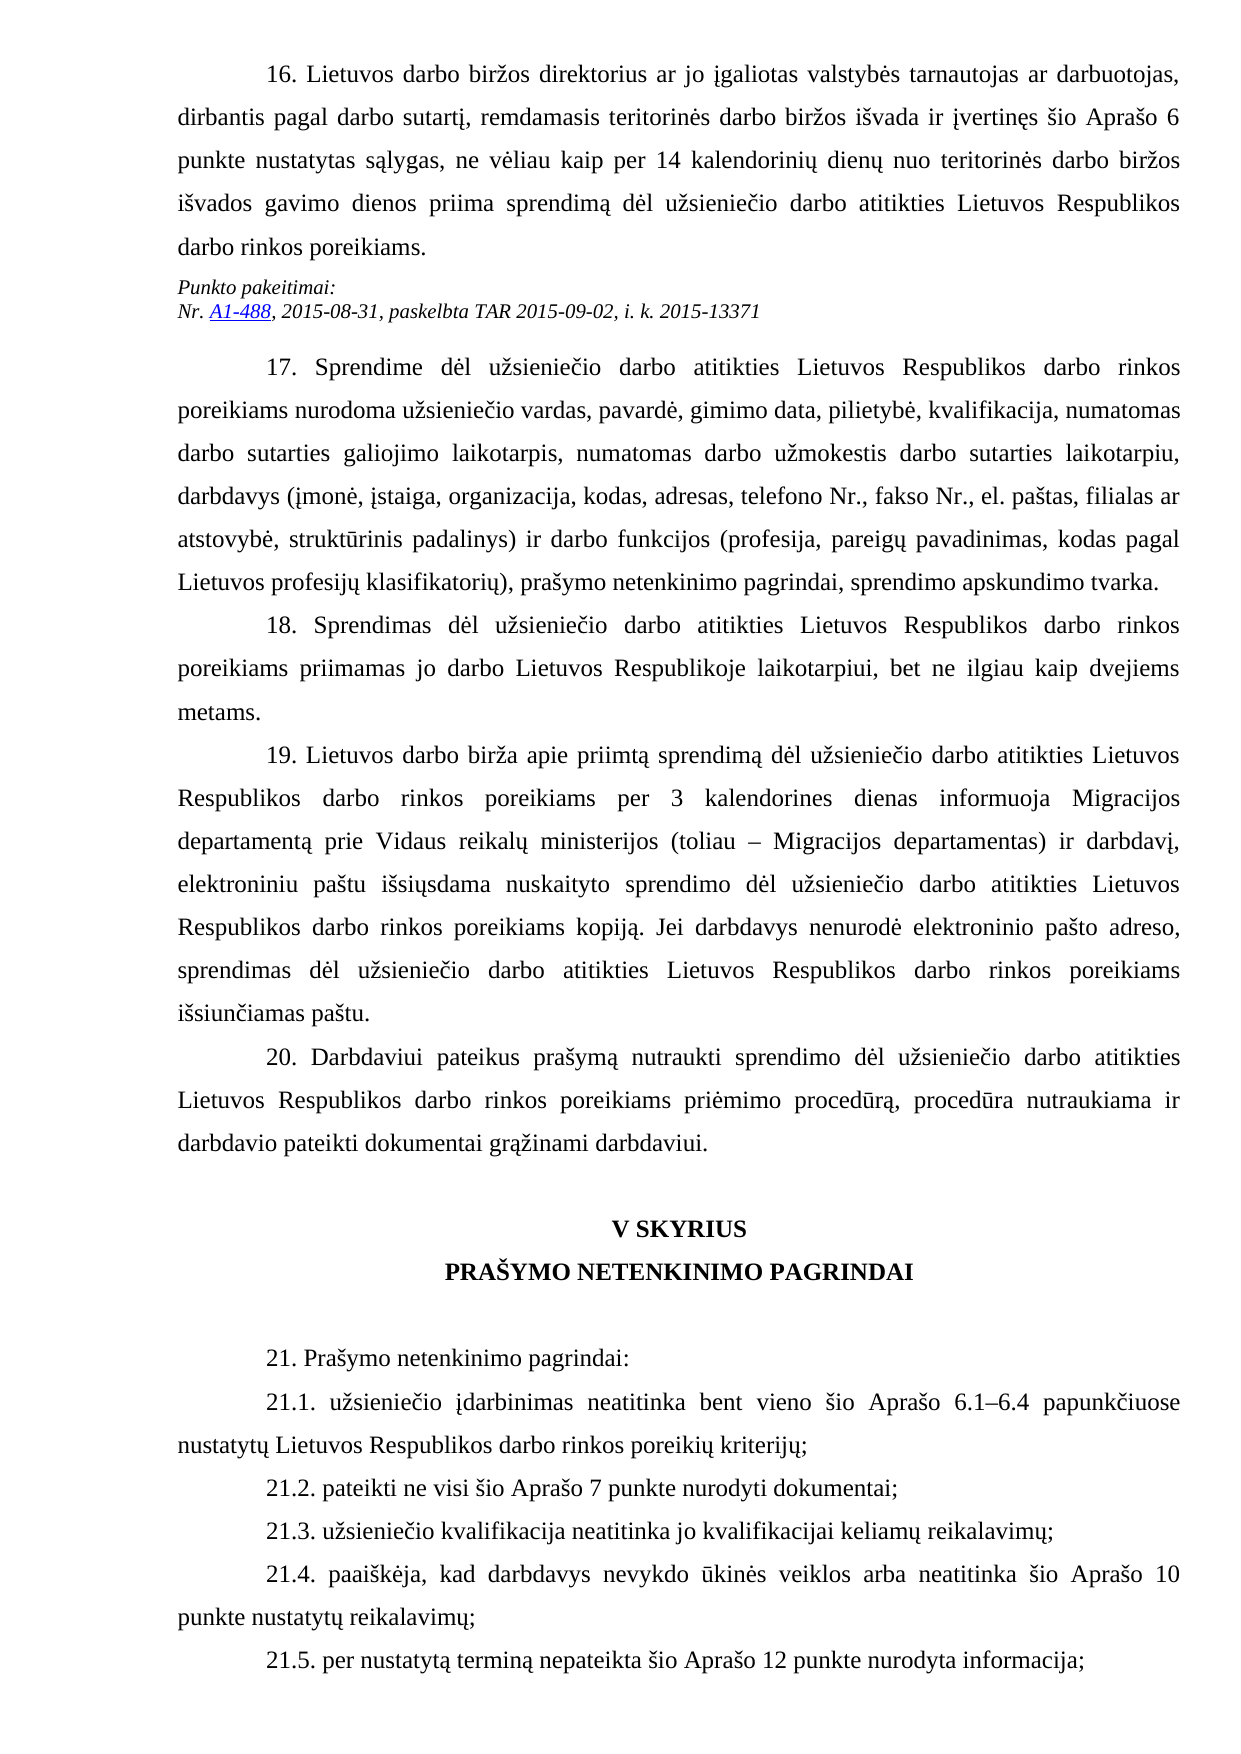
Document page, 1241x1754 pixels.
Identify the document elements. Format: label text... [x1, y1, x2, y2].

text 20. Darbdaviui pateikus prašymą nutraukti sprendimo dėl užsieniečio darbo atitikties Lietuvos Respublikos darbo rinkos poreikiams priėmimo procedūrą, procedūra nutraukiama ir darbdavio pateikti dokumentai grąžinami darbdaviui. [177, 1042, 1181, 1157]
text Nr. A1-488, 2015-08-31, paskelbta TAR 2015-09-02, i. k. 2015-13371 [177, 299, 1181, 323]
text 21.2. pateikti ne visi šio Aprašo 7 punkte nurodyti dokumentai; [177, 1473, 1181, 1502]
text 17. Sprendime dėl užsieniečio darbo atitikties Lietuvos Respublikos darbo rinkos poreikiams nurodoma užsieniečio vardas, pavardė, gimimo data, pilietybė, kvalifikacija, numatomas darbo sutarties galiojimo laikotarpis, numatomas darbo užmokestis darbo sutarties laikotarpiu, darbdavys (įmonė, įstaiga, organizacija, kodas, adresas, telefono Nr., fakso Nr., el. paštas, filialas ar atstovybė, struktūrinis padalinys) ir darbo funkcijos (profesija, pareigų pavadinimas, kodas pagal Lietuvos profesijų klasifikatorių), prašymo netenkinimo pagrindai, sprendimo apskundimo tvarka. [177, 352, 1181, 596]
text 21. Prašymo netenkinimo pagrindai: [177, 1343, 1181, 1372]
text 16. Lietuvos darbo biržos direktorius ar jo įgaliotas valstybės tarnautojas ar darbuotojas, dirbantis pagal darbo sutartį, remdamasis teritorinės darbo biržos išvada ir įvertinęs šio Aprašo 6 punkte nustatytas sąlygas, ne vėliau kaip per 14 kalendorinių dienų nuo teritorinės darbo biržos išvados gavimo dienos priima sprendimą dėl užsieniečio darbo atitikties Lietuvos Respublikos darbo rinkos poreikiams. [177, 59, 1181, 260]
text Punkto pakeitimai: [177, 275, 1181, 299]
text 21.3. užsieniečio kvalifikacija neatitinka jo kvalifikacijai keliamų reikalavimų; [177, 1516, 1181, 1545]
text 18. Sprendimas dėl užsieniečio darbo atitikties Lietuvos Respublikos darbo rinkos poreikiams priimamas jo darbo Lietuvos Respublikoje laikotarpiui, bet ne ilgiau kaip dvejiems metams. [177, 610, 1181, 725]
text V SKYRIUS [177, 1214, 1181, 1243]
text 21.5. per nustatytą terminą nepateikta šio Aprašo 12 punkte nurodyta informacija; [177, 1645, 1181, 1674]
text 21.4. paaiškėja, kad darbdavys nevykdo ūkinės veiklos arba neatitinka šio Aprašo 10 punkte nustatytų reikalavimų; [177, 1559, 1181, 1631]
text 19. Lietuvos darbo birža apie priimtą sprendimą dėl užsieniečio darbo atitikties Lietuvos Respublikos darbo rinkos poreikiams per 3 kalendorines dienas informuoja Migracijos departamentą prie Vidaus reikalų ministerijos (toliau – Migracijos departamentas) ir darbdavį, elektroniniu paštu išsiųsdama nuskaityto sprendimo dėl užsieniečio darbo atitikties Lietuvos Respublikos darbo rinkos poreikiams kopiją. Jei darbdavys nenurodė elektroninio pašto adreso, sprendimas dėl užsieniečio darbo atitikties Lietuvos Respublikos darbo rinkos poreikiams išsiunčiamas paštu. [177, 740, 1181, 1027]
text PRAŠYMO NETENKINIMO PAGRINDAI [177, 1257, 1181, 1286]
text 21.1. užsieniečio įdarbinimas neatitinka bent vieno šio Aprašo 6.1–6.4 papunkčiuose nustatytų Lietuvos Respublikos darbo rinkos poreikių kriterijų; [177, 1387, 1181, 1458]
